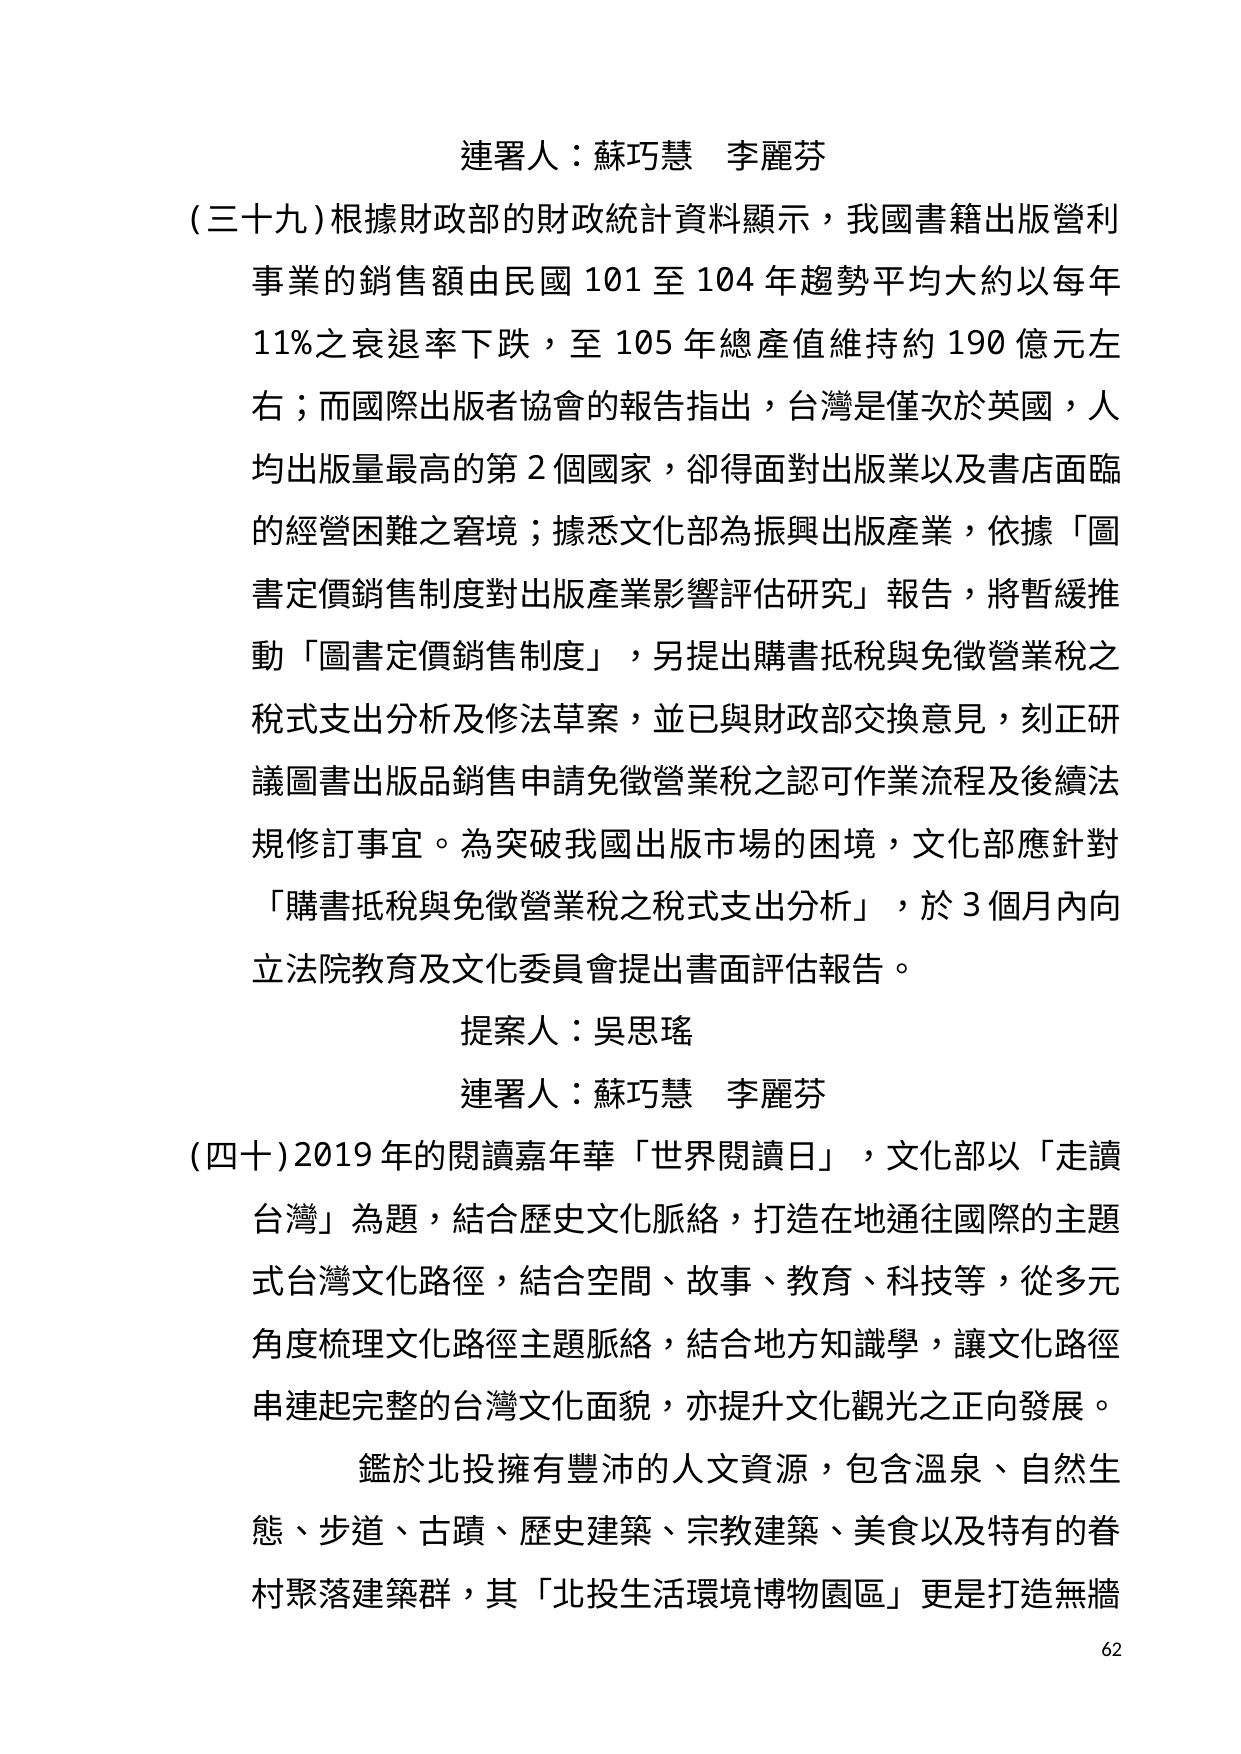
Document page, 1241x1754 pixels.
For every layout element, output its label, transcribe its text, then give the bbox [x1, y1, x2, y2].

text 連署人：蘇巧慧 李麗芬 [460, 112, 1122, 175]
text (三十九)根據財政部的財政統計資料顯示，我國書籍出版營利事業的銷售額由民國101至104年趨勢平均大約以每年 11%之衰退率下跌，至105年總產值維持約190億元左右；而國際出版者協會的報告指出，台灣是僅次於英國，人均出版量最高的第2個國家，卻得面對出版業以及書店面臨的經營困難之窘境；據悉文化部為振興出版產業，依據「圖書定價銷售制度對出版產業影響評估研究」報告，將暫緩推動「圖書定價銷售制度」，另提出購書抵稅與免徵營業稅之稅式支出分析及修法草案，並已與財政部交換意見，刻正研議圖書出版品銷售申請免徵營業稅之認可作業流程及後續法規修訂事宜。為突破我國出版市場的困境，文化部應針對「購書抵稅與免徵營業稅之稅式支出分析」，於3個月內向立法院教育及文化委員會提出書面評估報告。 [185, 175, 1122, 987]
text 連署人：蘇巧慧 李麗芬 [460, 1050, 1122, 1112]
text 鑑於北投擁有豐沛的人文資源，包含溫泉、自然生態、步道、古蹟、歷史建築、宗教建築、美食以及特有的眷村聚落建築群，其「北投生活環境博物園區」更是打造無牆 [185, 1425, 1122, 1612]
text 提案人：吳思瑤 [460, 987, 1122, 1050]
text (四十)2019年的閱讀嘉年華「世界閱讀日」，文化部以「走讀台灣」為題，結合歷史文化脈絡，打造在地通往國際的主題式台灣文化路徑，結合空間、故事、教育、科技等，從多元角度梳理文化路徑主題脈絡，結合地方知識學，讓文化路徑串連起完整的台灣文化面貌，亦提升文化觀光之正向發展。 [185, 1112, 1122, 1425]
